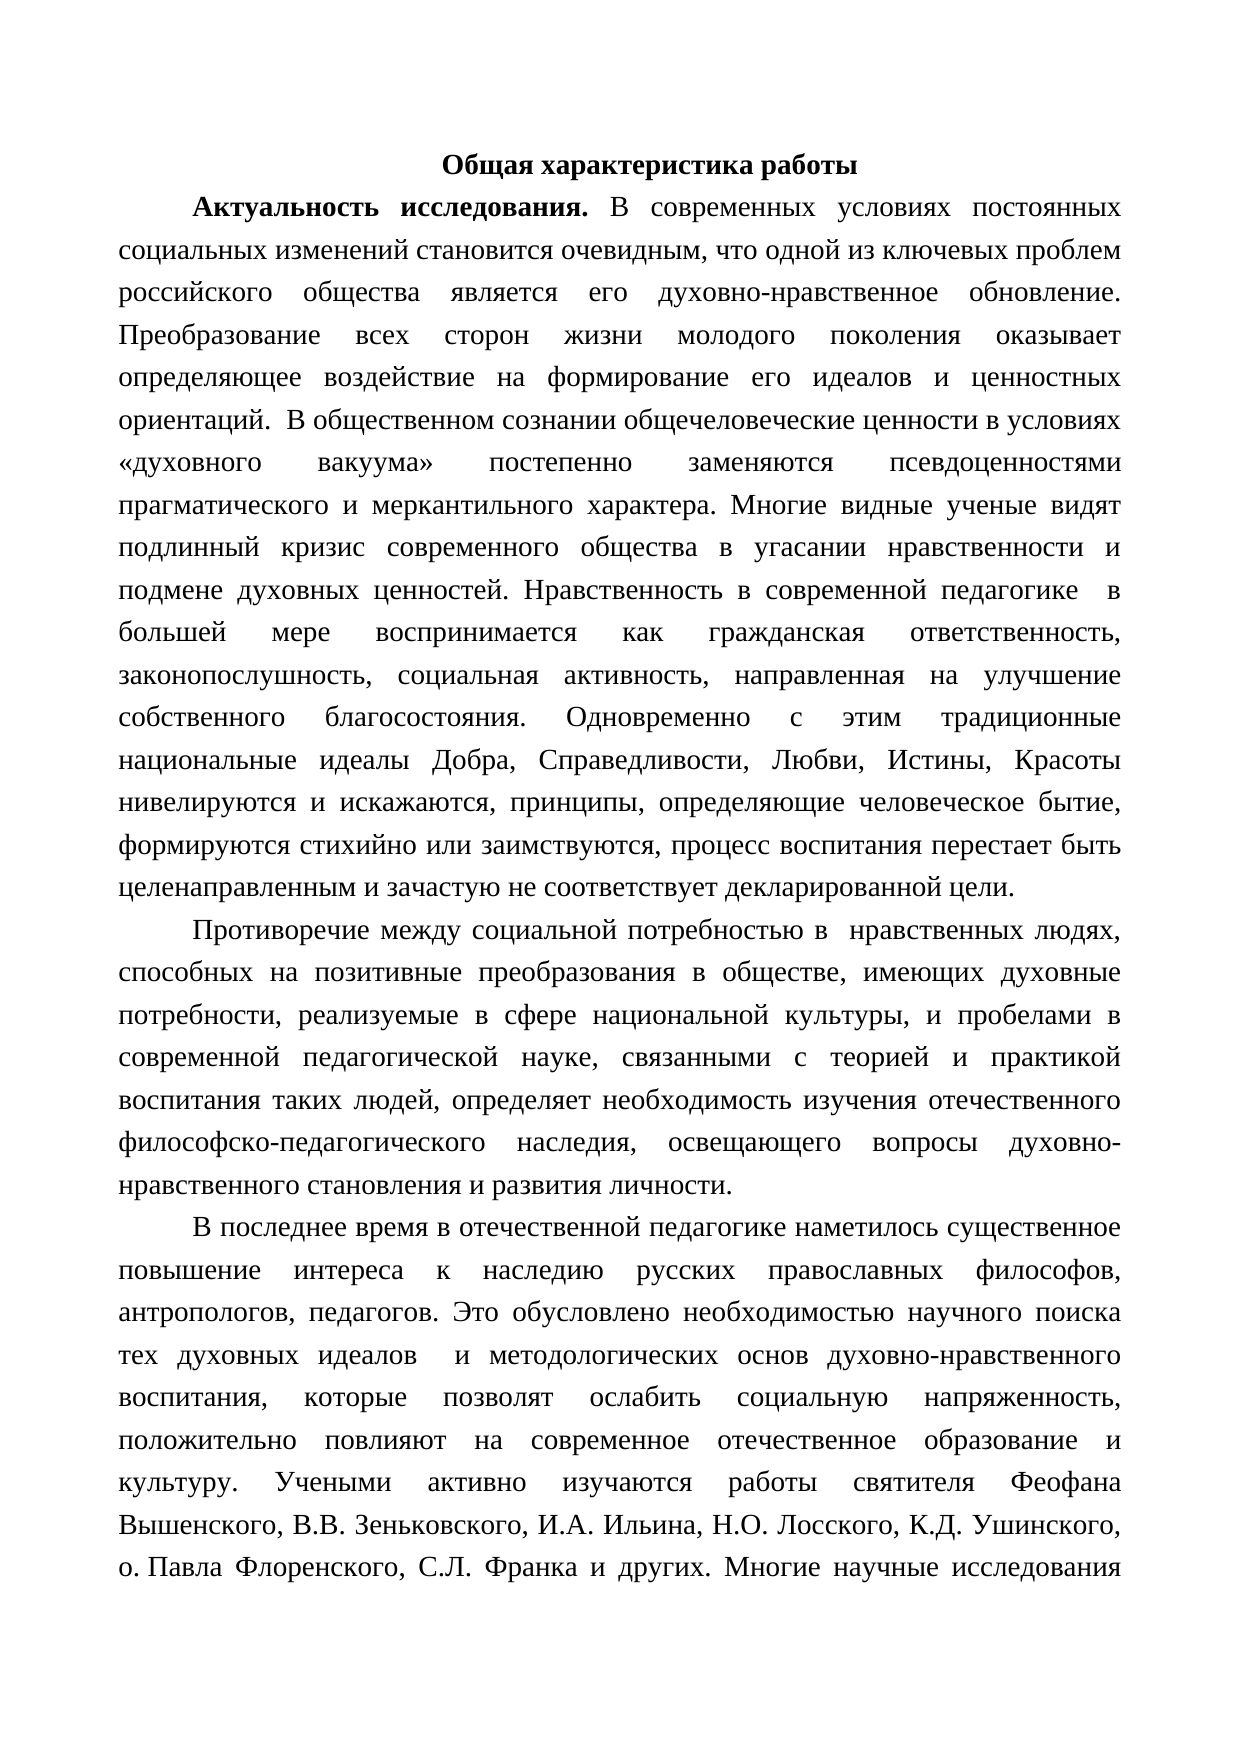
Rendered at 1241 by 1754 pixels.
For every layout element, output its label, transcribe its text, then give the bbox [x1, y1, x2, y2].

text Противоречие между социальной потребностью в нравственных людях, способных на позитивные преобразования в обществе, имеющих духовные потребности, реализуемые в сфере национальной культуры, и пробелами в современной педагогической науке, связанными с теорией и практикой воспитания таких людей, определяет необходимость изучения отечественного философско-педагогического наследия, освещающего вопросы духовно-нравственного становления и развития личности. [118, 912, 1122, 1200]
text В последнее время в отечественной педагогике наметилось существенное повышение интереса к наследию русских православных философов, антропологов, педагогов. Это обусловлено необходимостью научного поиска тех духовных идеалов и методологических основ духовно-нравственного воспитания, которые позволят ослабить социальную напряженность, положительно повлияют на современное отечественное образование и культуру. Учеными активно изучаются работы святителя Феофана Вышенского, В.В. Зеньковского, И.А. Ильина, Н.О. Лосского, К.Д. Ушинского, о. Павла Флоренского, С.Л. Франка и других. Многие научные исследования [118, 1209, 1122, 1583]
text Актуальность исследования. В современных условиях постоянных социальных изменений становится очевидным, что одной из ключевых проблем российского общества является его духовно-нравственное обновление. Преобразование всех сторон жизни молодого поколения оказывает определяющее воздействие на формирование его идеалов и ценностных ориентаций. В общественном сознании общечеловеческие ценности в условиях «духовного вакуума» постепенно заменяются псевдоценностями прагматического и меркантильного характера. Многие видные ученые видят подлинный кризис современного общества в угасании нравственности и подмене духовных ценностей. Нравственность в современной педагогике в большей мере воспринимается как гражданская ответственность, законопослушность, социальная активность, направленная на улучшение собственного благосостояния. Одновременно с этим традиционные национальные идеалы Добра, Справедливости, Любви, Истины, Красоты нивелируются и искажаются, принципы, определяющие человеческое бытие, формируются стихийно или заимствуются, процесс воспитания перестает быть целенаправленным и зачастую не соответствует декларированной цели. [118, 189, 1122, 903]
text Общая характеристика работы [118, 147, 1122, 180]
